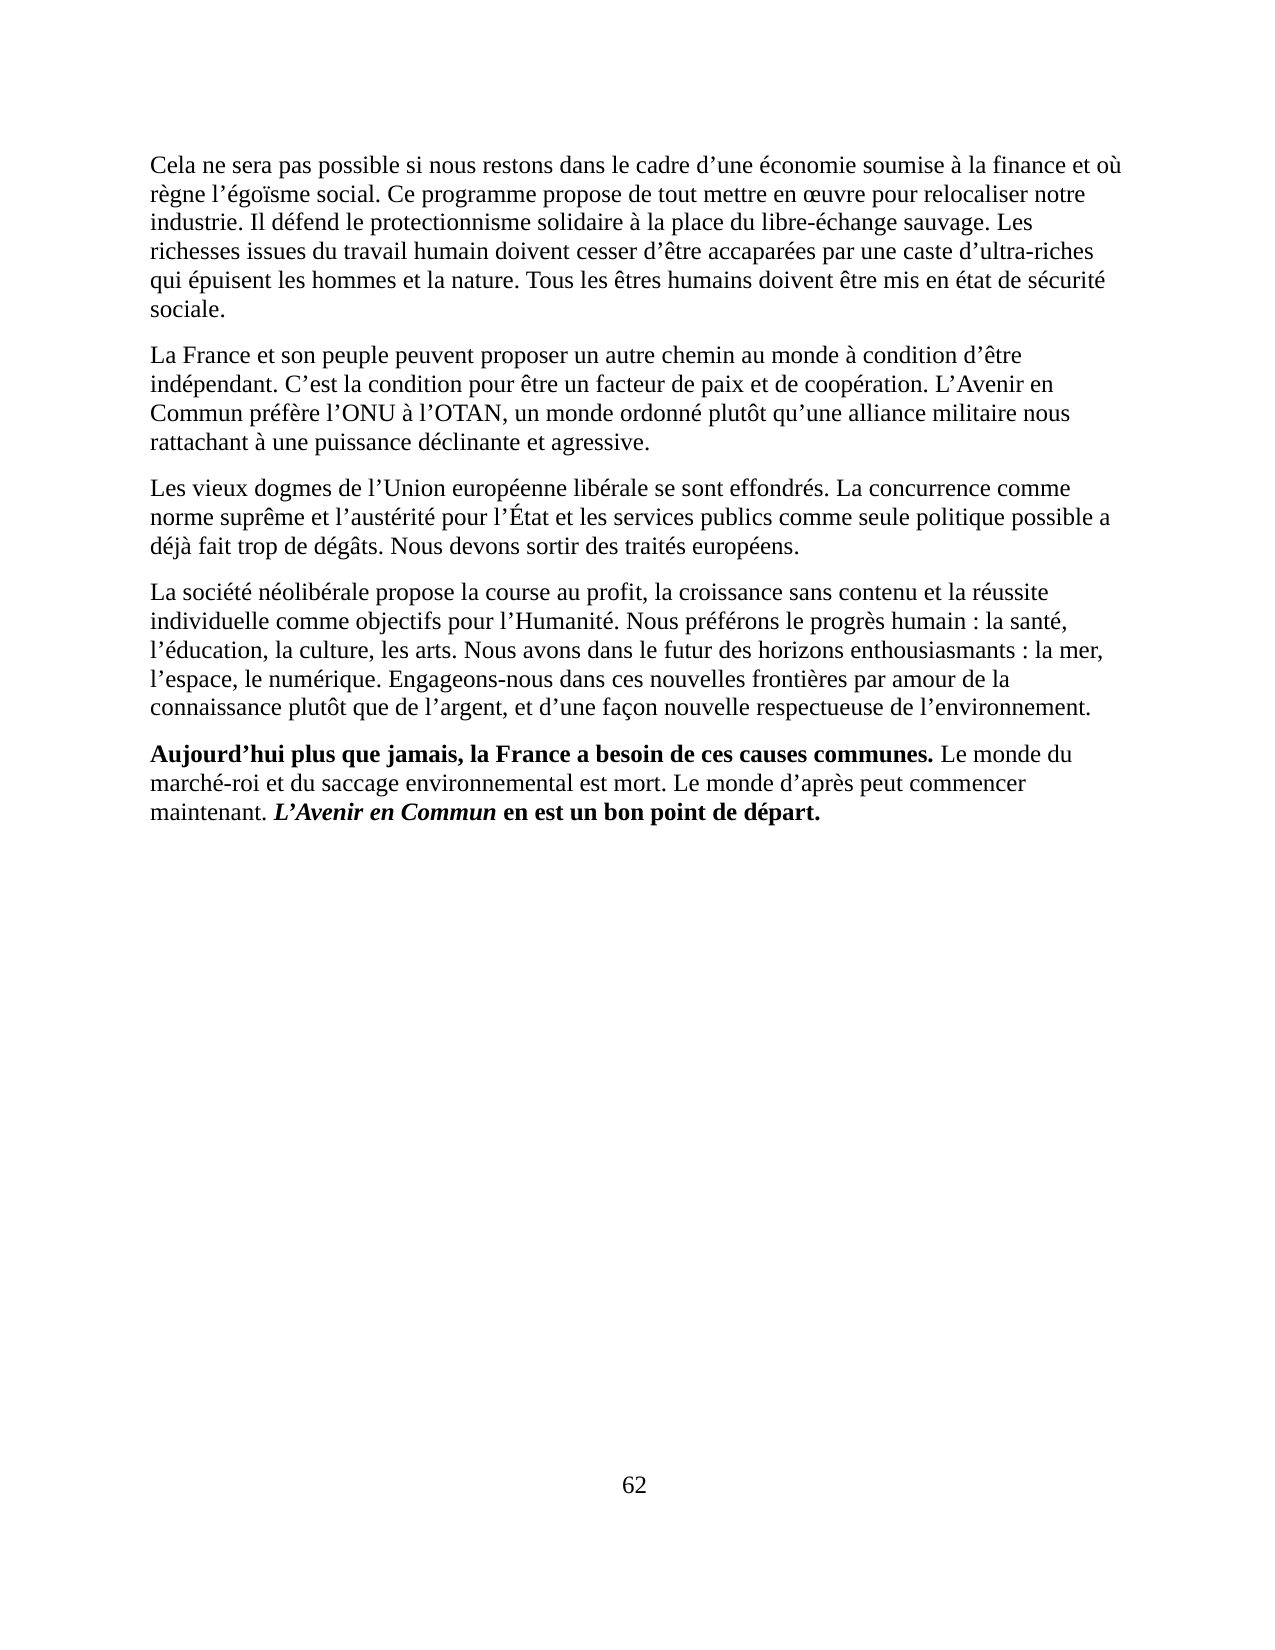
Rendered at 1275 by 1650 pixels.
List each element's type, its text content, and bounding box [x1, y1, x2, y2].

text Cela ne sera pas possible si nous restons dans le cadre d’une économie soumise à la finance et où règne l’égoïsme social. Ce programme propose de tout mettre en œuvre pour relocaliser notre industrie. Il défend le protectionnisme solidaire à la place du libre-échange sauvage. Les richesses issues du travail humain doivent cesser d’être accaparées par une caste d’ultra-riches qui épuisent les hommes et la nature. Tous les êtres humains doivent être mis en état de sécurité sociale. [150, 150, 1125, 322]
text La France et son peuple peuvent proposer un autre chemin au monde à condition d’être indépendant. C’est la condition pour être un facteur de paix et de coopération. L’Avenir en Commun préfère l’ONU à l’OTAN, un monde ordonné plutôt qu’une alliance militaire nous rattachant à une puissance déclinante et agressive. [150, 340, 1125, 455]
text Aujourd’hui plus que jamais, la France a besoin de ces causes communes. Le monde du marché-roi et du saccage environnemental est mort. Le monde d’après peut commencer maintenant. L’Avenir en Commun en est un bon point de départ. [150, 739, 1125, 825]
text La société néolibérale propose la course au profit, la croissance sans contenu et la réussite individuelle comme objectifs pour l’Humanité. Nous préférons le progrès humain : la santé, l’éducation, la culture, les arts. Nous avons dans le futur des horizons enthousiasmants : la mer, l’espace, le numérique. Engageons-nous dans ces nouvelles frontières par amour de la connaissance plutôt que de l’argent, et d’une façon nouvelle respectueuse de l’environnement. [150, 577, 1125, 721]
text Les vieux dogmes de l’Union européenne libérale se sont effondrés. La concurrence comme norme suprême et l’austérité pour l’État et les services publics comme seule politique possible a déjà fait trop de dégâts. Nous devons sortir des traités européens. [150, 473, 1125, 559]
